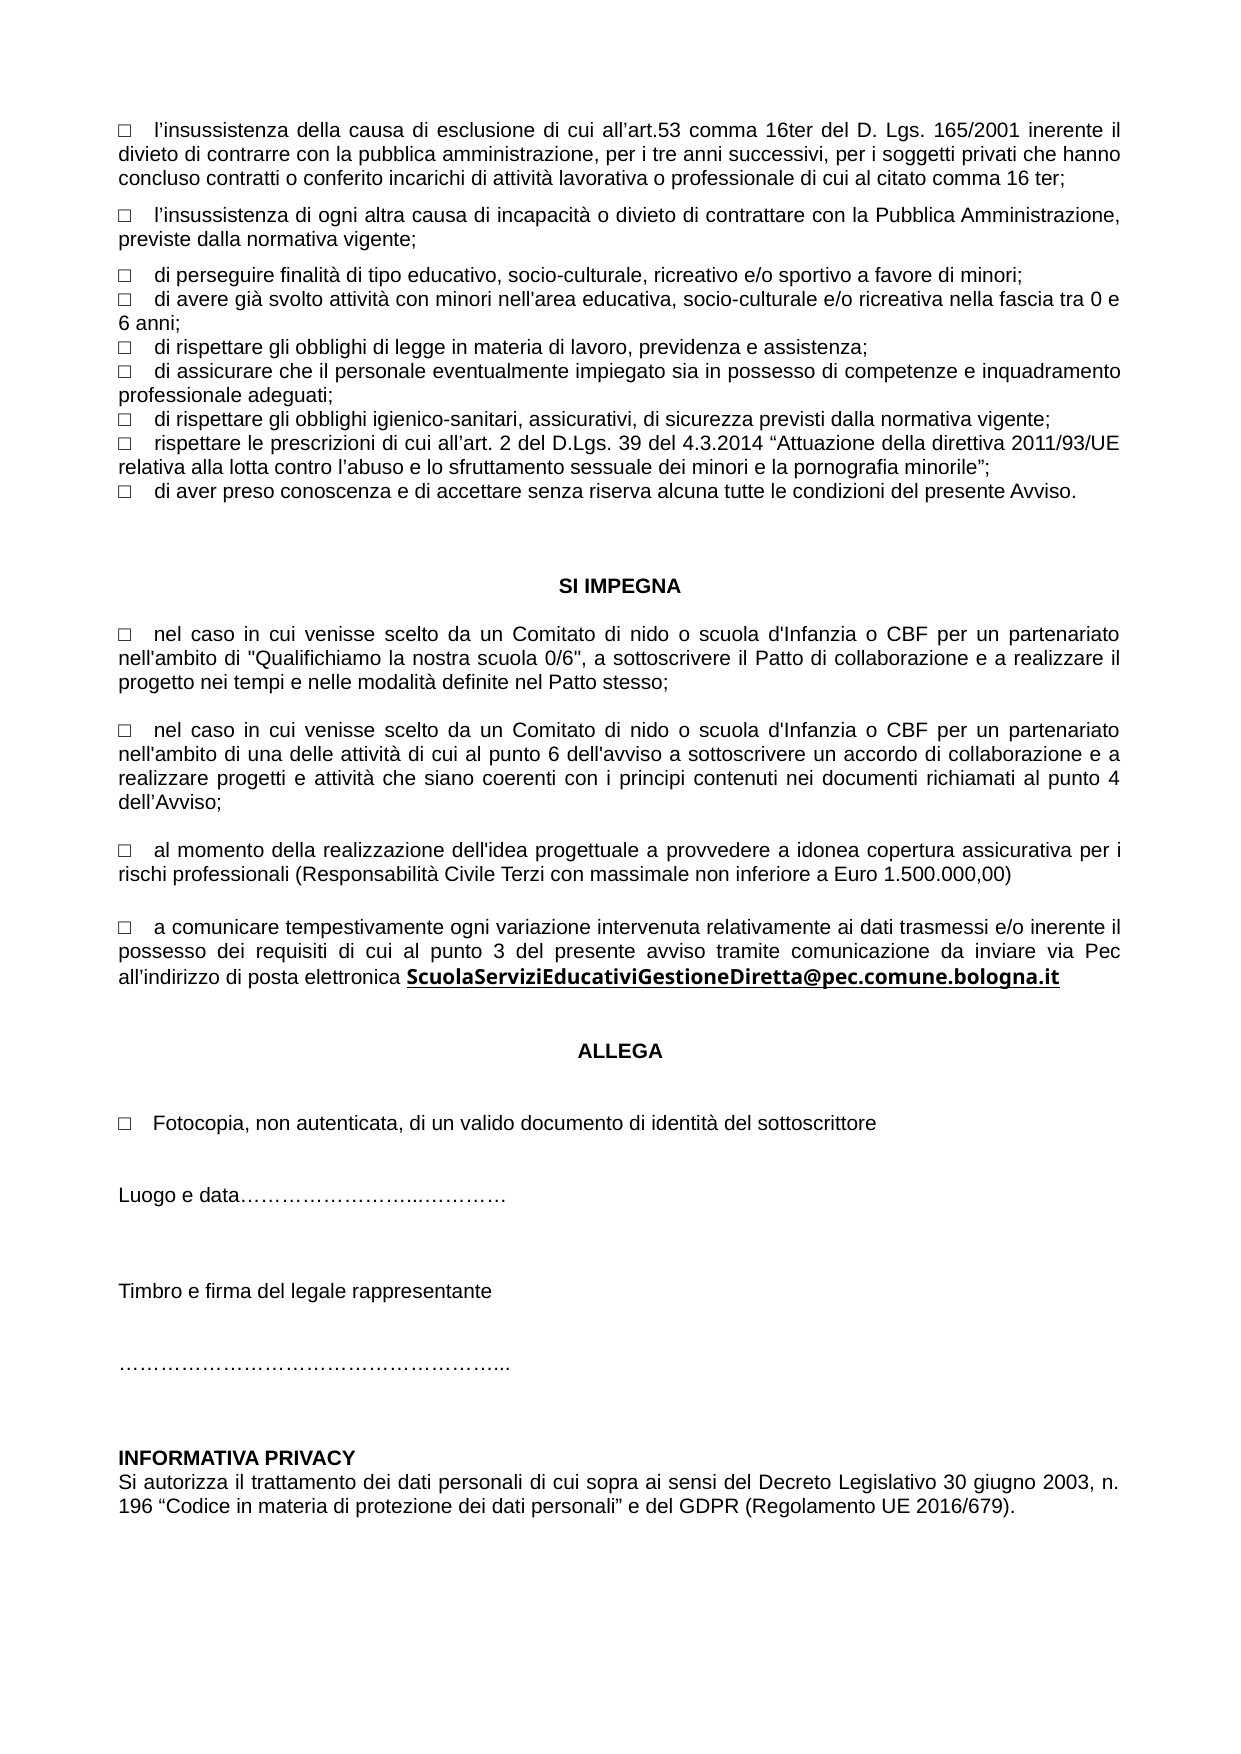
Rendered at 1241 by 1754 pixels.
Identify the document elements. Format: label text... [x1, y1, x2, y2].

text □ di perseguire finalità di tipo educativo, socio-culturale, ricreativo e/o sportivo a favore di minori; [118, 263, 1122, 287]
text □ a comunicare tempestivamente ogni variazione intervenuta relativamente ai dati trasmessi e/o inerente il possesso dei requisiti di cui al punto 3 del presente avviso tramite comunicazione da inviare via Pec all’indirizzo di posta elettronica ScuolaServiziEducativiGestioneDiretta@pec.comune.bologna.it [118, 914, 1122, 991]
text □ nel caso in cui venisse scelto da un Comitato di nido o scuola d'Infanzia o CBF per un partenariato nell'ambito di una delle attività di cui al punto 6 dell'avviso a sottoscrivere un accordo di collaborazione e a realizzare progetti e attività che siano coerenti con i principi contenuti nei documenti richiamati al punto 4 dell’Avviso; [118, 718, 1122, 814]
text □ nel caso in cui venisse scelto da un Comitato di nido o scuola d'Infanzia o CBF per un partenariato nell'ambito di "Qualifichiamo la nostra scuola 0/6", a sottoscrivere il Patto di collaborazione e a realizzare il progetto nei tempi e nelle modalità definite nel Patto stesso; [118, 622, 1122, 694]
text Timbro e firma del legale rappresentante [118, 1278, 1122, 1302]
text Si autorizza il trattamento dei dati personali di cui sopra ai sensi del Decreto Legislativo 30 giugno 2003, n. 196 “Codice in materia di protezione dei dati personali” e del GDPR (Regolamento UE 2016/679). [118, 1470, 1122, 1518]
text □ di aver preso conoscenza e di accettare senza riserva alcuna tutte le condizioni del presente Avviso. [118, 478, 1122, 502]
text □ Fotocopia, non autenticata, di un valido documento di identità del sottoscrittore [118, 1111, 1122, 1135]
text SI IMPEGNA [118, 574, 1122, 598]
text □ di rispettare gli obblighi di legge in materia di lavoro, previdenza e assistenza; [118, 335, 1122, 359]
text □ rispettare le prescrizioni di cui all’art. 2 del D.Lgs. 39 del 4.3.2014 “Attuazione della direttiva 2011/93/UE relativa alla lotta contro l’abuso e lo sfruttamento sessuale dei minori e la pornografia minorile”; [118, 431, 1122, 478]
text □ di rispettare gli obblighi igienico-sanitari, assicurativi, di sicurezza previsti dalla normativa vigente; [118, 407, 1122, 431]
text Luogo e data……………………...………… [118, 1183, 1122, 1207]
text □ di avere già svolto attività con minori nell'area educativa, socio-culturale e/o ricreativa nella fascia tra 0 e 6 anni; [118, 287, 1122, 335]
text INFORMATIVA PRIVACY [118, 1446, 1122, 1470]
text ALLEGA [118, 1039, 1122, 1063]
text □ di assicurare che il personale eventualmente impiegato sia in possesso di competenze e inquadramento professionale adeguati; [118, 359, 1122, 407]
text □ al momento della realizzazione dell'idea progettuale a provvedere a idonea copertura assicurativa per i rischi professionali (Responsabilità Civile Terzi con massimale non inferiore a Euro 1.500.000,00) [118, 838, 1122, 886]
text □ l’insussistenza della causa di esclusione di cui all’art.53 comma 16ter del D. Lgs. 165/2001 inerente il divieto di contrarre con la pubblica amministrazione, per i tre anni successivi, per i soggetti privati che hanno concluso contratti o conferito incarichi di attività lavorativa o professionale di cui al citato comma 16 ter; [118, 118, 1122, 190]
text ………………………………………………... [118, 1350, 1122, 1374]
text □ l’insussistenza di ogni altra causa di incapacità o divieto di contrattare con la Pubblica Amministrazione, previste dalla normativa vigente; [118, 202, 1122, 250]
